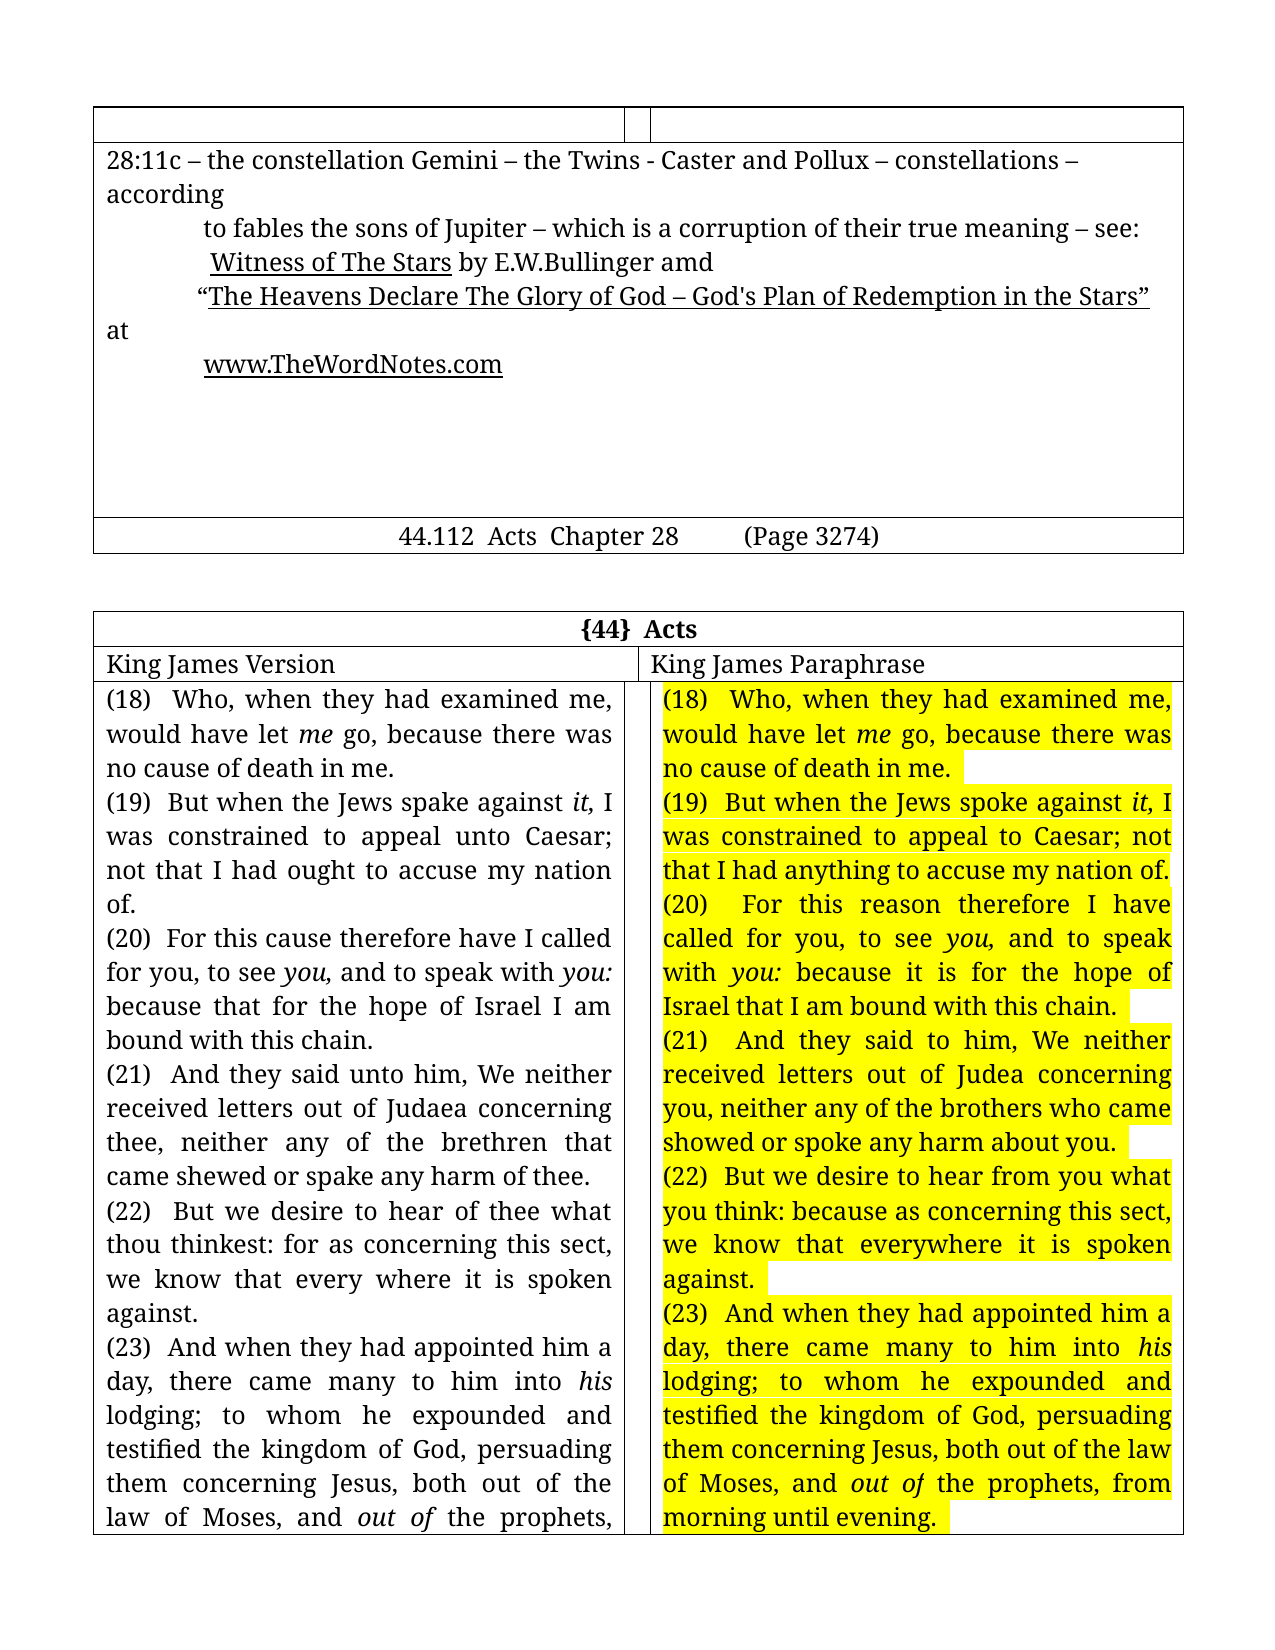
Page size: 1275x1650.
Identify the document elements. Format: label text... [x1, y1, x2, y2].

table_cell King James Version [94, 647, 638, 681]
table_header {44} Acts [94, 612, 1183, 646]
table_cell [625, 108, 650, 142]
table_cell 28:11c – the constellation Gemini – the Twins - Caster and Pollux – constellations – according to fables the sons of Jupiter – which is a corruption of their true meaning – see: Witness of The Stars by E.W.Bullinger amd “The Heavens Declare The Glory of God – God's Plan of Redemption in the Stars” at www.TheWordNotes.com [94, 143, 1183, 517]
table_cell (18) Who, when they had examined me, would have let me go, because there was no cause of death in me. (19) But when the Jews spoke against it, I was constrained to appeal to Caesar; not that I had anything to accuse my nation of. (20) For this reason therefore I have called for you, to see you, and to speak with you: because it is for the hope of Israel that I am bound with this chain. (21) And they said to him, We neither received letters out of Judea concerning you, neither any of the brothers who came showed or spoke any harm about you. (22) But we desire to hear from you what you think: because as concerning this sect, we know that everywhere it is spoken against. (23) And when they had appointed him a day, there came many to him into his lodging; to whom he expounded and testified the kingdom of God, persuading them concerning Jesus, both out of the law of Moses, and out of the prophets, from morning until evening. [651, 682, 1183, 1534]
table_cell 44.112 Acts Chapter 28 (Page 3274) [94, 518, 1183, 552]
table_cell King James Paraphrase [639, 647, 1183, 681]
table_cell [625, 682, 650, 1534]
table_cell (18) Who, when they had examined me, would have let me go, because there was no cause of death in me. (19) But when the Jews spake against it, I was constrained to appeal unto Caesar; not that I had ought to accuse my nation of. (20) For this cause therefore have I called for you, to see you, and to speak with you: because that for the hope of Israel I am bound with this chain. (21) And they said unto him, We neither received letters out of Judaea concerning thee, neither any of the brethren that came shewed or spake any harm of thee. (22) But we desire to hear of thee what thou thinkest: for as concerning this sect, we know that every where it is spoken against. (23) And when they had appointed him a day, there came many to him into his lodging; to whom he expounded and testified the kingdom of God, persuading them concerning Jesus, both out of the law of Moses, and out of the prophets, [94, 682, 624, 1534]
